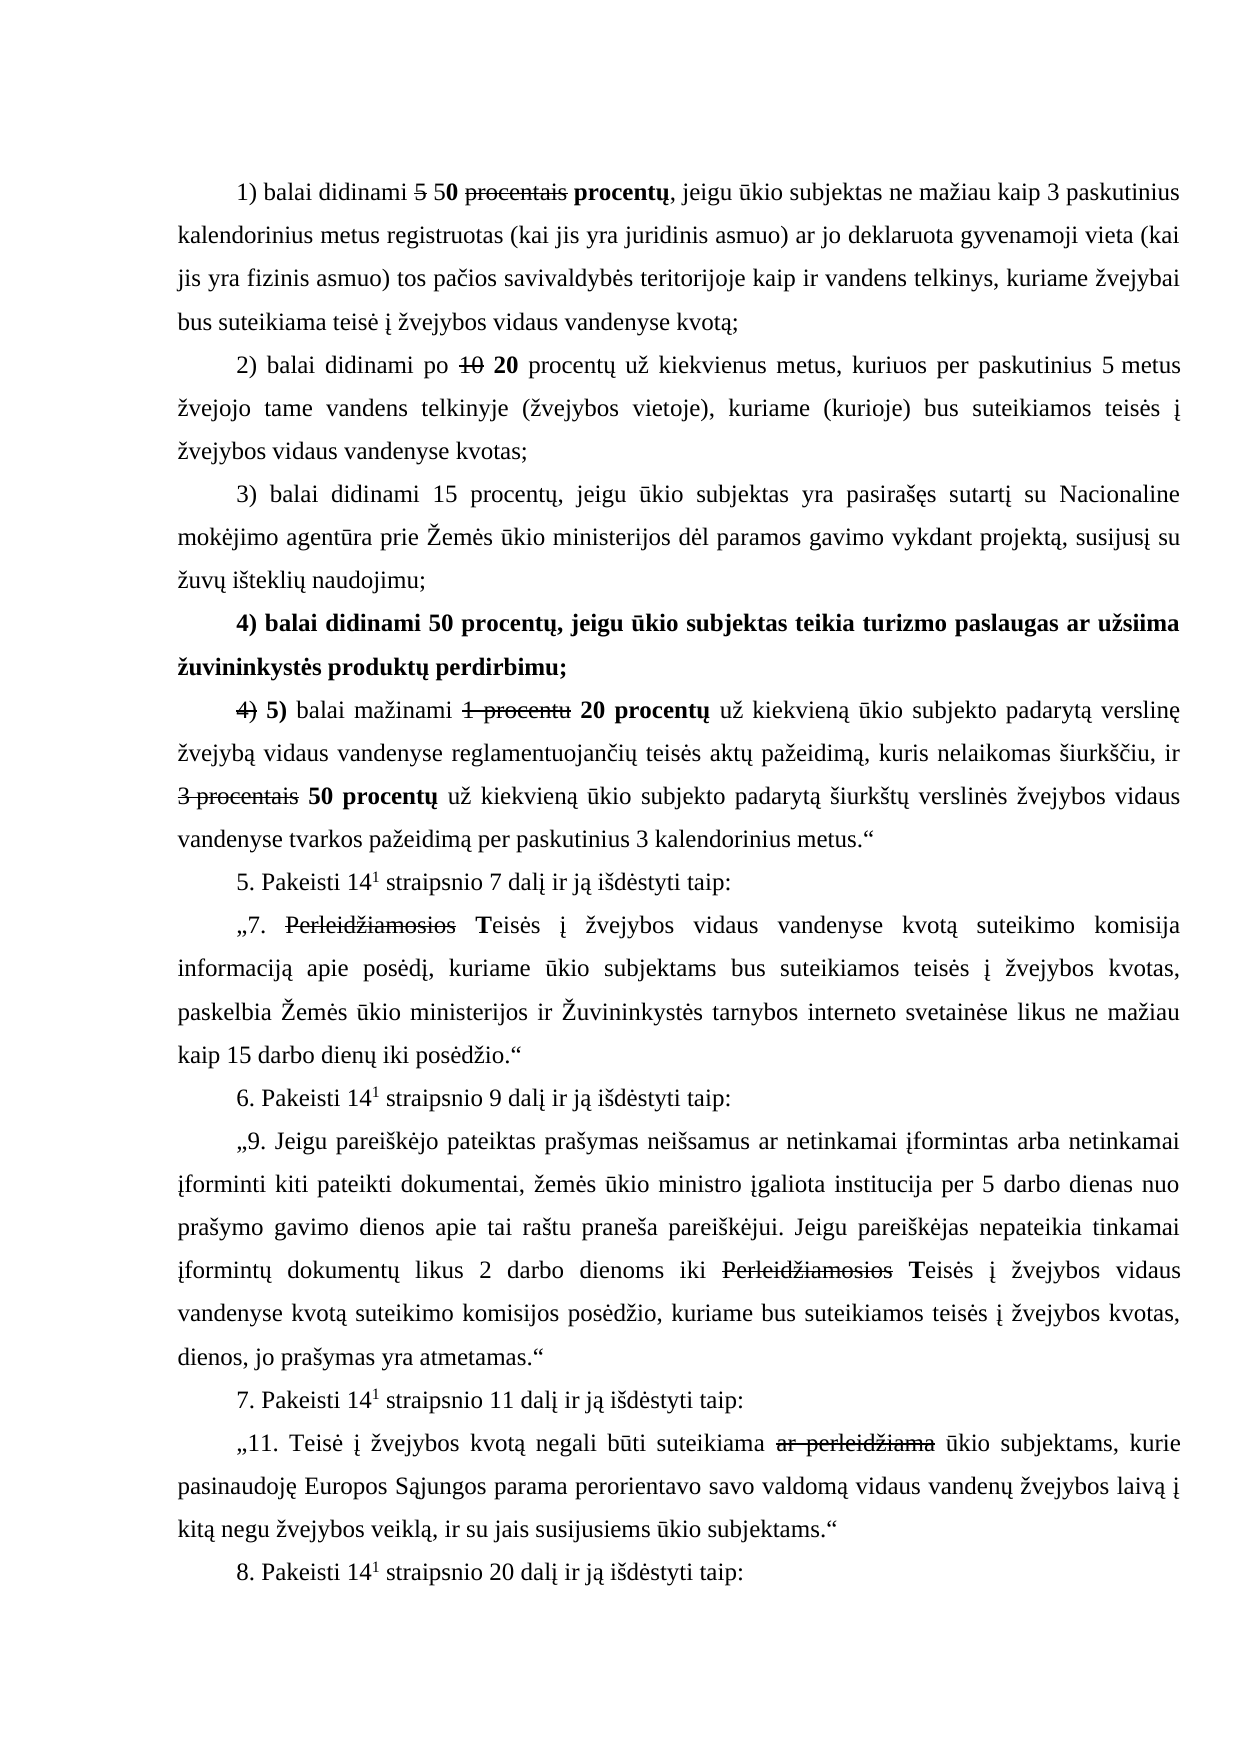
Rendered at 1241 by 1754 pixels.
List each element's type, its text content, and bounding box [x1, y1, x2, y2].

text 3) balai didinami 15 procentų, jeigu ūkio subjektas yra pasirašęs sutartį su Nacionaline mokėjimo agentūra prie Žemės ūkio ministerijos dėl paramos gavimo vykdant projektą, susijusį su žuvų išteklių naudojimu; [177, 479, 1181, 594]
text „7. Perleidžiamosios Teisės į žvejybos vidaus vandenyse kvotą suteikimo komisija informaciją apie posėdį, kuriame ūkio subjektams bus suteikiamos teisės į žvejybos kvotas, paskelbia Žemės ūkio ministerijos ir Žuvininkystės tarnybos interneto svetainėse likus ne mažiau kaip 15 darbo dienų iki posėdžio.“ [177, 910, 1181, 1068]
text „11. Teisė į žvejybos kvotą negali būti suteikiama ar perleidžiama ūkio subjektams, kurie pasinaudoję Europos Sąjungos parama perorientavo savo valdomą vidaus vandenų žvejybos laivą į kitą negu žvejybos veiklą, ir su jais susijusiems ūkio subjektams.“ [177, 1428, 1181, 1543]
text 2) balai didinami po 10 20 procentų už kiekvienus metus, kuriuos per paskutinius 5 metus žvejojo tame vandens telkinyje (žvejybos vietoje), kuriame (kurioje) bus suteikiamos teisės į žvejybos vidaus vandenyse kvotas; [177, 350, 1181, 465]
text 1) balai didinami 5 50 procentais procentų, jeigu ūkio subjektas ne mažiau kaip 3 paskutinius kalendorinius metus registruotas (kai jis yra juridinis asmuo) ar jo deklaruota gyvenamoji vieta (kai jis yra fizinis asmuo) tos pačios savivaldybės teritorijoje kaip ir vandens telkinys, kuriame žvejybai bus suteikiama teisė į žvejybos vidaus vandenyse kvotą; [177, 177, 1181, 335]
text 7. Pakeisti 141 straipsnio 11 dalį ir ją išdėstyti taip: [183, 1385, 1181, 1413]
text „9. Jeigu pareiškėjo pateiktas prašymas neišsamus ar netinkamai įformintas arba netinkamai įforminti kiti pateikti dokumentai, žemės ūkio ministro įgaliota institucija per 5 darbo dienas nuo prašymo gavimo dienos apie tai raštu praneša pareiškėjui. Jeigu pareiškėjas nepateikia tinkamai įformintų dokumentų likus 2 darbo dienoms iki Perleidžiamosios Teisės į žvejybos vidaus vandenyse kvotą suteikimo komisijos posėdžio, kuriame bus suteikiamos teisės į žvejybos kvotas, dienos, jo prašymas yra atmetamas.“ [177, 1126, 1181, 1370]
text 5. Pakeisti 141 straipsnio 7 dalį ir ją išdėstyti taip: [183, 867, 1181, 896]
text 8. Pakeisti 141 straipsnio 20 dalį ir ją išdėstyti taip: [183, 1557, 1181, 1586]
text 6. Pakeisti 141 straipsnio 9 dalį ir ją išdėstyti taip: [183, 1083, 1181, 1112]
text 4) balai didinami 50 procentų, jeigu ūkio subjektas teikia turizmo paslaugas ar užsiima žuvininkystės produktų perdirbimu; [177, 608, 1181, 680]
text 4) 5) balai mažinami 1 procentu 20 procentų už kiekvieną ūkio subjekto padarytą verslinę žvejybą vidaus vandenyse reglamentuojančių teisės aktų pažeidimą, kuris nelaikomas šiurkščiu, ir 3 procentais 50 procentų už kiekvieną ūkio subjekto padarytą šiurkštų verslinės žvejybos vidaus vandenyse tvarkos pažeidimą per paskutinius 3 kalendorinius metus.“ [177, 695, 1181, 853]
